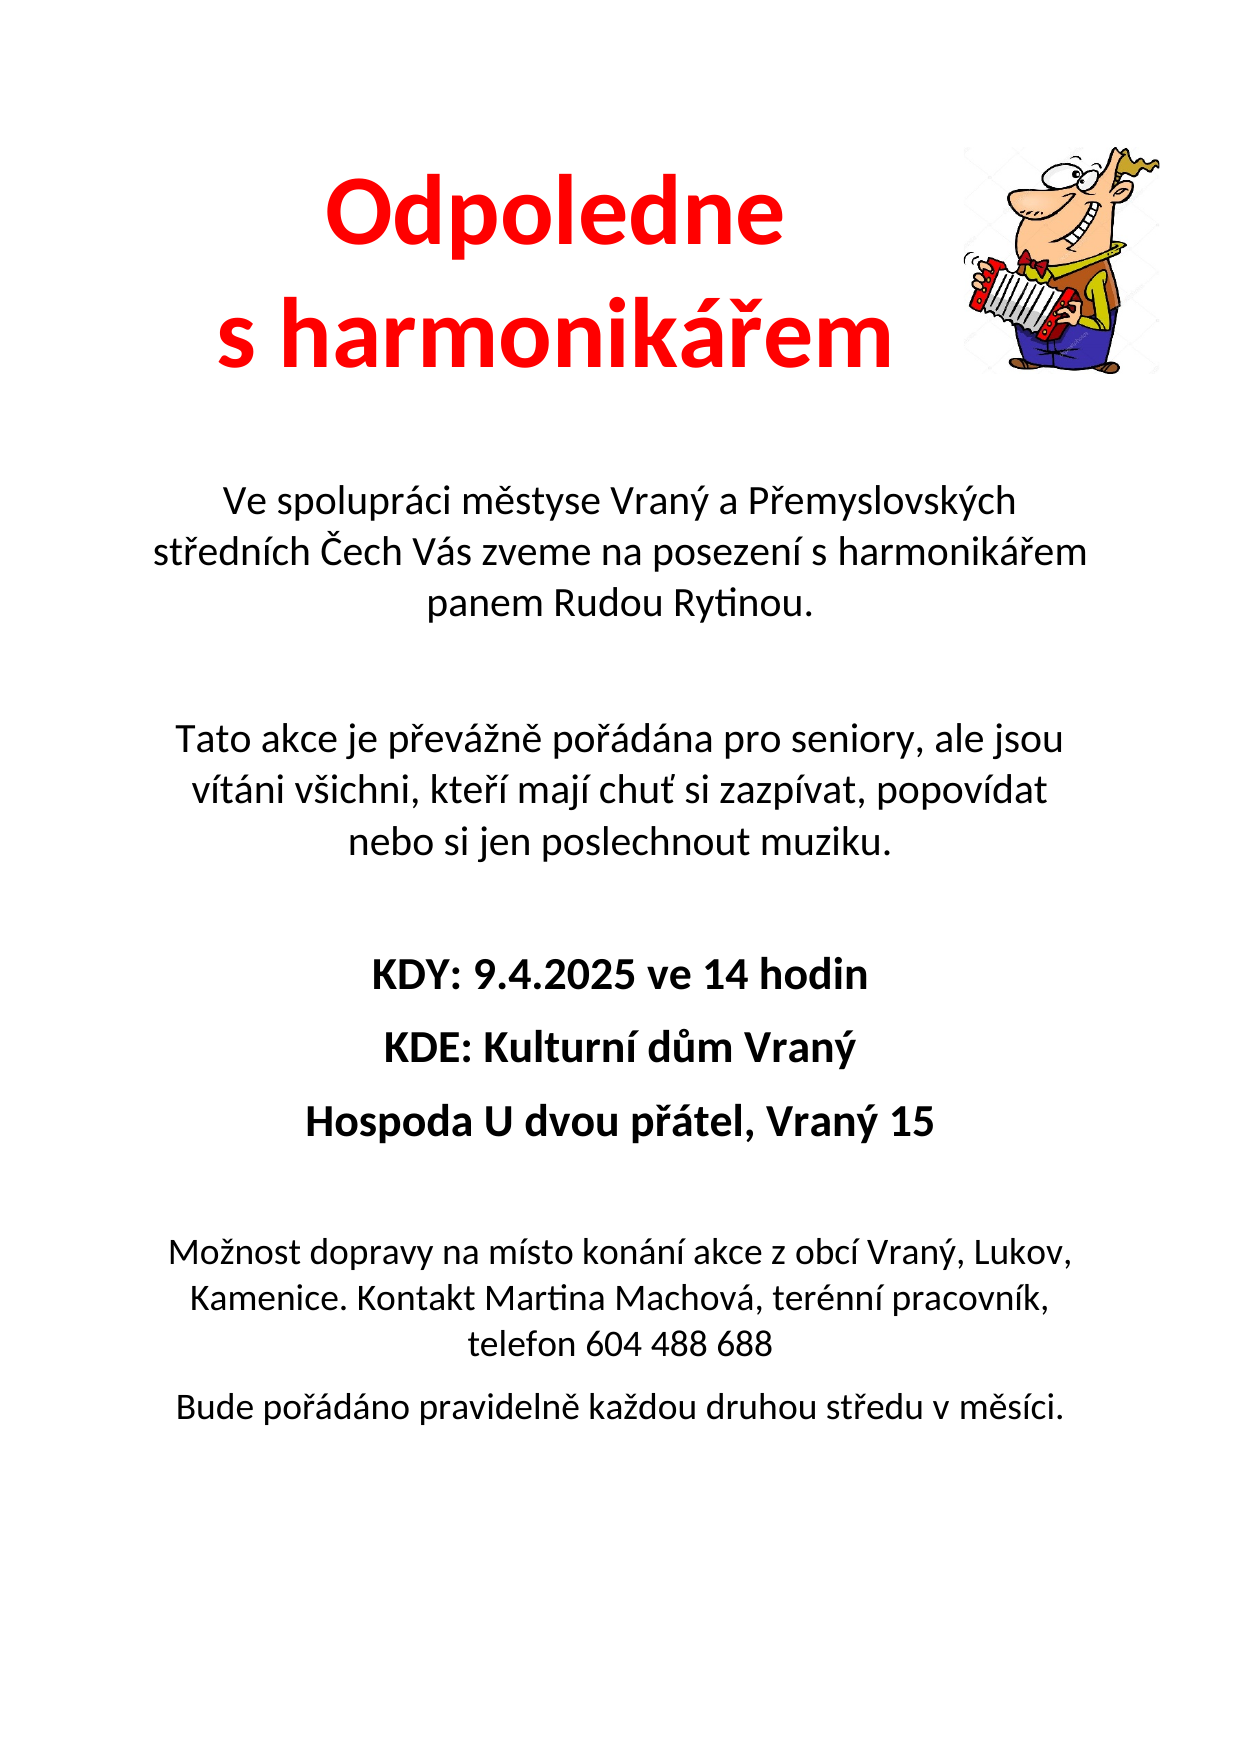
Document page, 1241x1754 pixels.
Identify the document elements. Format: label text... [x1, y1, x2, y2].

text Odpoledne s harmonikářem [148, 148, 1093, 393]
text Tato akce je převážně pořádána pro seniory, ale jsou vítáni všichni, kteří mají chuť si zazpívat, popovídat nebo si jen poslechnout muziku. [148, 712, 1093, 865]
text KDE: Kulturní dům Vraný [148, 1018, 1093, 1074]
text Možnost dopravy na místo konání akce z obcí Vraný, Lukov, Kamenice. Kontakt Martina Machová, terénní pracovník, telefon 604 488 688 [148, 1228, 1093, 1366]
text Bude pořádáno pravidelně každou druhou středu v měsíci. [148, 1383, 1093, 1429]
text KDY: 9.4.2025 ve 14 hodin [148, 945, 1093, 1001]
text Hospoda U dvou přátel, Vraný 15 [148, 1092, 1093, 1147]
text Ve spolupráci městyse Vraný a Přemyslovských středních Čech Vás zveme na posezení s harmonikářem panem Rudou Rytinou. [148, 474, 1093, 627]
